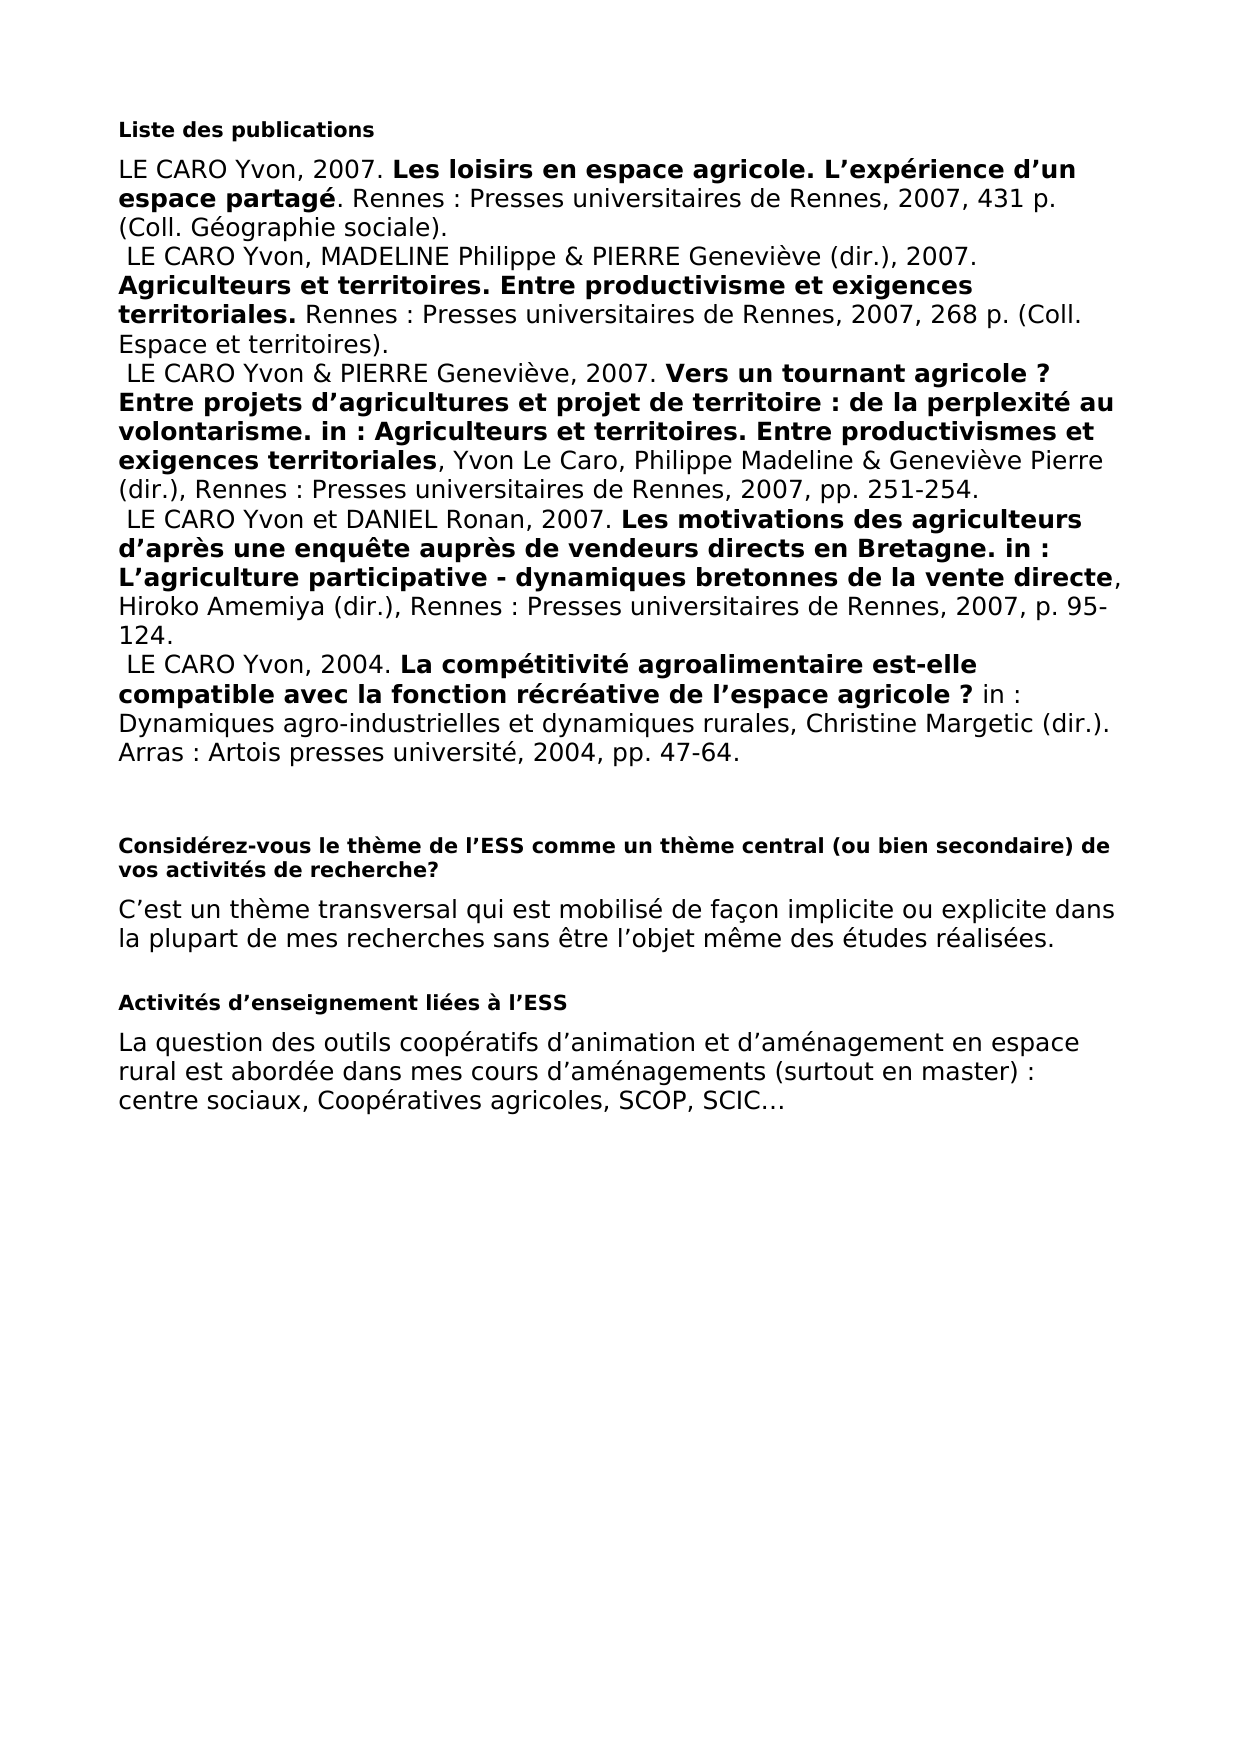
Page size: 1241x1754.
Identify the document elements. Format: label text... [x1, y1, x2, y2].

subtitle Activités d’enseignement liées à l’ESS [118, 991, 1122, 1015]
text La question des outils coopératifs d’animation et d’aménagement en espace rural est abordée dans mes cours d’aménagements (surtout en master) : centre sociaux, Coopératives agricoles, SCOP, SCIC… [118, 1028, 1122, 1115]
subtitle Considérez-vous le thème de l’ESS comme un thème central (ou bien secondaire) de vos activités de recherche? [118, 834, 1122, 883]
text C’est un thème transversal qui est mobilisé de façon implicite ou explicite dans la plupart de mes recherches sans être l’objet même des études réalisées. [118, 895, 1122, 953]
text LE CARO Yvon, 2007. Les loisirs en espace agricole. L’expérience d’un espace partagé. Rennes : Presses universitaires de Rennes, 2007, 431 p. (Coll. Géographie sociale). LE CARO Yvon, MADELINE Philippe & PIERRE Geneviève (dir.), 2007. Agriculteurs et territoires. Entre productivisme et exigences territoriales. Rennes : Presses universitaires de Rennes, 2007, 268 p. (Coll. Espace et territoires). LE CARO Yvon & PIERRE Geneviève, 2007. Vers un tournant agricole ? Entre projets d’agricultures et projet de territoire : de la perplexité au volontarisme. in : Agriculteurs et territoires. Entre productivismes et exigences territoriales, Yvon Le Caro, Philippe Madeline & Geneviève Pierre (dir.), Rennes : Presses universitaires de Rennes, 2007, pp. 251-254. LE CARO Yvon et DANIEL Ronan, 2007. Les motivations des agriculteurs d’après une enquête auprès de vendeurs directs en Bretagne. in : L’agriculture participative - dynamiques bretonnes de la vente directe, Hiroko Amemiya (dir.), Rennes : Presses universitaires de Rennes, 2007, p. 95-124. LE CARO Yvon, 2004. La compétitivité agroalimentaire est-elle compatible avec la fonction récréative de l’espace agricole ? in : Dynamiques agro-industrielles et dynamiques rurales, Christine Margetic (dir.). Arras : Artois presses université, 2004, pp. 47-64. [118, 155, 1122, 797]
subtitle Liste des publications [118, 118, 1122, 142]
